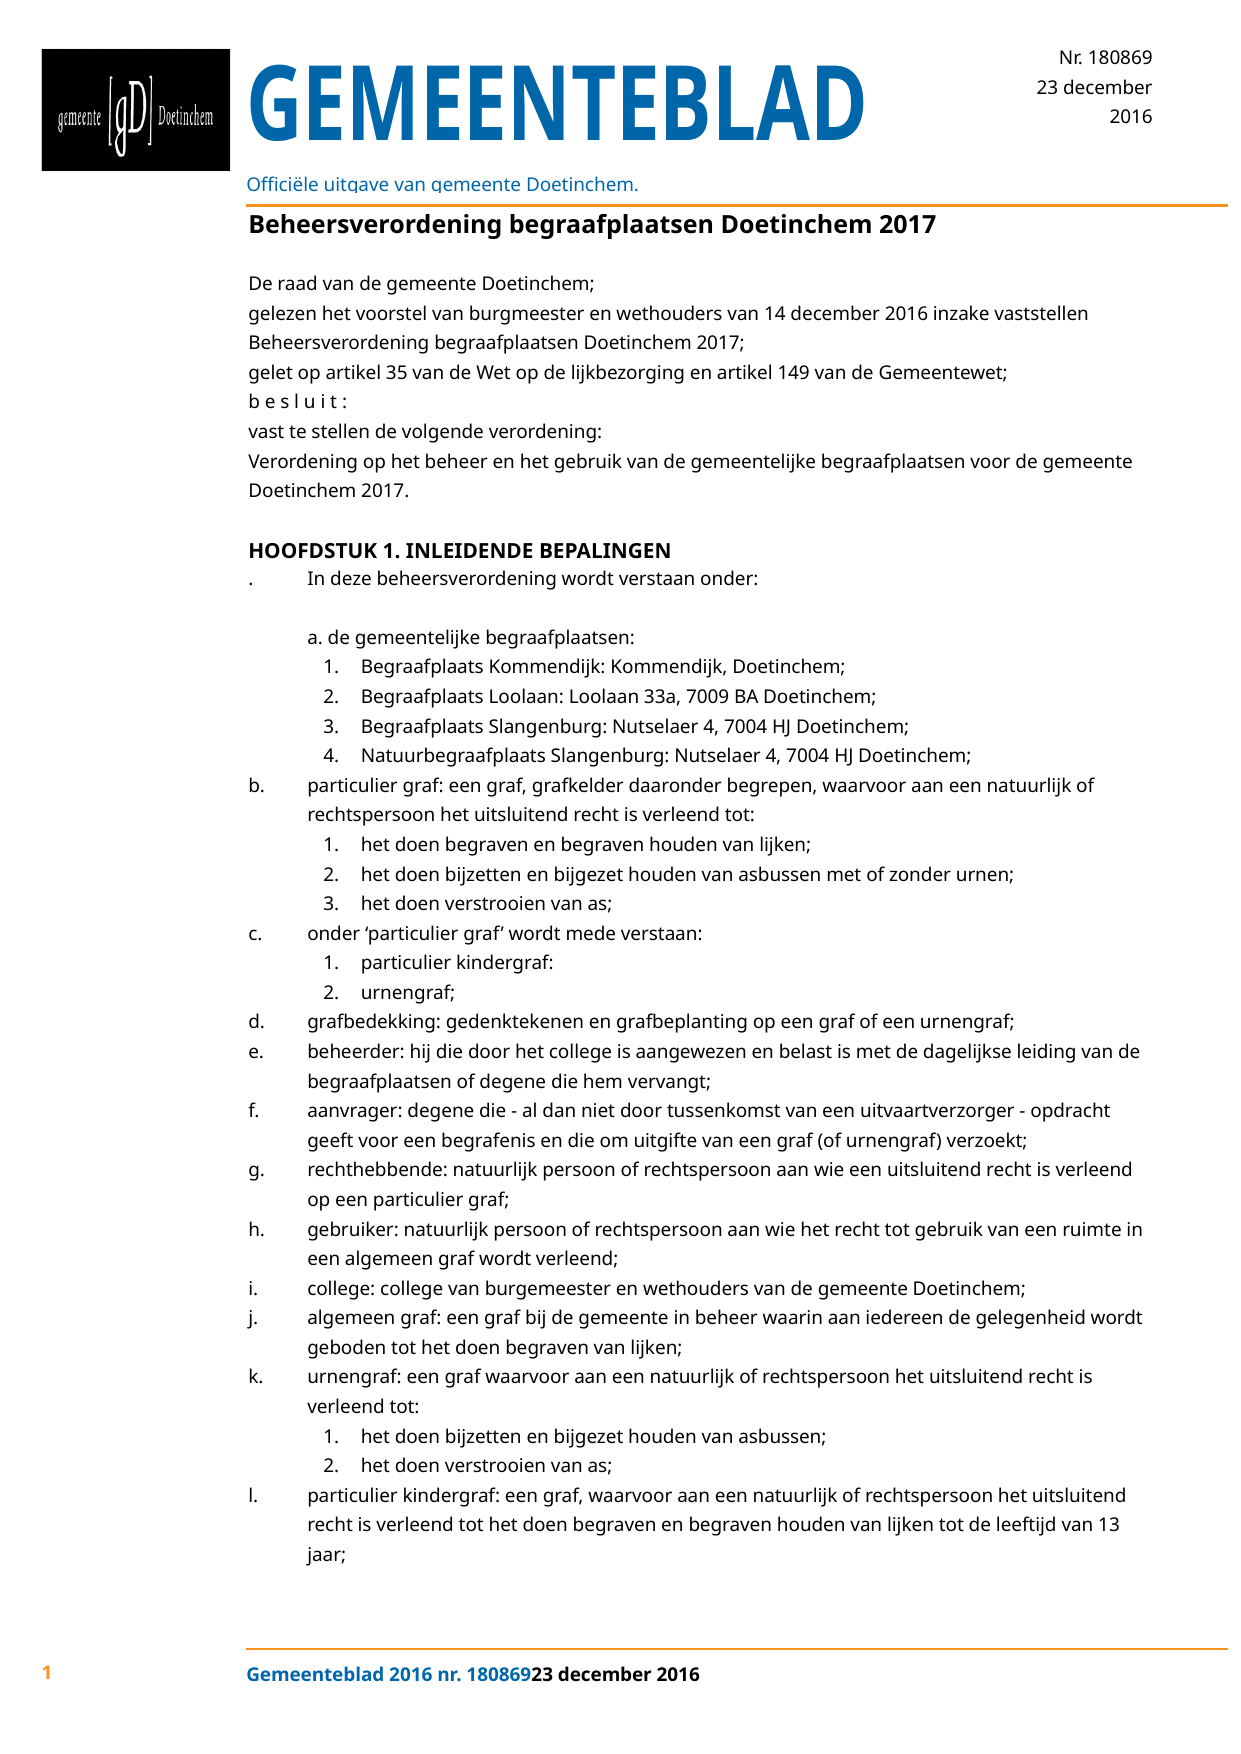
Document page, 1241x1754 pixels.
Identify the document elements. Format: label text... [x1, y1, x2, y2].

list het doen bijzetten en bijgezet houden van asbussen met of zonder urnen; [323, 861, 1152, 887]
list aanvrager: degene die - al dan niet door tussenkomst van een uitvaartverzorger - opdracht geeft voor een begrafenis en die om uitgifte van een graf (of urnengraf) verzoekt; [248, 1097, 1152, 1153]
list particulier kindergraf: [323, 949, 1152, 975]
text Verordening op het beheer en het gebruik van de gemeentelijke begraafplaatsen voor de gemeente Doetinchem 2017. [248, 448, 1152, 503]
list rechthebbende: natuurlijk persoon of rechtspersoon aan wie een uitsluitend recht is verleend op een particulier graf; [248, 1157, 1152, 1212]
text b e s l u i t : [248, 389, 1152, 414]
list college: college van burgemeester en wethouders van de gemeente Doetinchem; [248, 1275, 1152, 1301]
list Natuurbegraafplaats Slangenburg: Nutselaer 4, 7004 HJ Doetinchem; [323, 742, 1152, 768]
list Begraafplaats Loolaan: Loolaan 33a, 7009 BA Doetinchem; [323, 683, 1152, 709]
text gelezen het voorstel van burgmeester en wethouders van 14 december 2016 inzake vaststellen Beheersverordening begraafplaatsen Doetinchem 2017; [248, 300, 1152, 355]
list onder ‘particulier graf’ wordt mede verstaan: [248, 920, 1152, 946]
text Beheersverordening begraafplaatsen Doetinchem 2017 [248, 207, 1152, 241]
text vast te stellen de volgende verordening: [248, 418, 1152, 444]
list a. de gemeentelijke begraafplaatsen: [248, 624, 1152, 650]
list grafbedekking: gedenktekenen en grafbeplanting op een graf of een urnengraf; [248, 1009, 1152, 1034]
list algemeen graf: een graf bij de gemeente in beheer waarin aan iedereen de gelegenheid wordt geboden tot het doen begraven van lijken; [248, 1304, 1152, 1360]
list urnengraf: een graf waarvoor aan een natuurlijk of rechtspersoon het uitsluitend recht is verleend tot: [248, 1364, 1152, 1419]
picture [41, 47, 231, 172]
list het doen begraven en begraven houden van lijken; [323, 831, 1152, 857]
text HOOFDSTUK 1. INLEIDENDE BEPALINGEN [248, 537, 1152, 565]
list Begraafplaats Kommendijk: Kommendijk, Doetinchem; [323, 654, 1152, 679]
list het doen verstrooien van as; [323, 1452, 1152, 1478]
list gebruiker: natuurlijk persoon of rechtspersoon aan wie het recht tot gebruik van een ruimte in een algemeen graf wordt verleend; [248, 1216, 1152, 1271]
list Begraafplaats Slangenburg: Nutselaer 4, 7004 HJ Doetinchem; [323, 713, 1152, 739]
text De raad van de gemeente Doetinchem; [248, 270, 1152, 296]
list particulier graf: een graf, grafkelder daaronder begrepen, waarvoor aan een natuurlijk of rechtspersoon het uitsluitend recht is verleend tot: [248, 772, 1152, 827]
list particulier kindergraf: een graf, waarvoor aan een natuurlijk of rechtspersoon het uitsluitend recht is verleend tot het doen begraven en begraven houden van lijken tot de leeftijd van 13 jaar; [248, 1482, 1152, 1567]
list het doen verstrooien van as; [323, 890, 1152, 916]
list urnengraf; [323, 979, 1152, 1005]
list In deze beheersverordening wordt verstaan onder: [248, 565, 1152, 591]
text gelet op artikel 35 van de Wet op de lijkbezorging en artikel 149 van de Gemeentewet; [248, 359, 1152, 385]
list beheerder: hij die door het college is aangewezen en belast is met de dagelijkse leiding van de begraafplaatsen of degene die hem vervangt; [248, 1038, 1152, 1094]
list het doen bijzetten en bijgezet houden van asbussen; [323, 1423, 1152, 1449]
